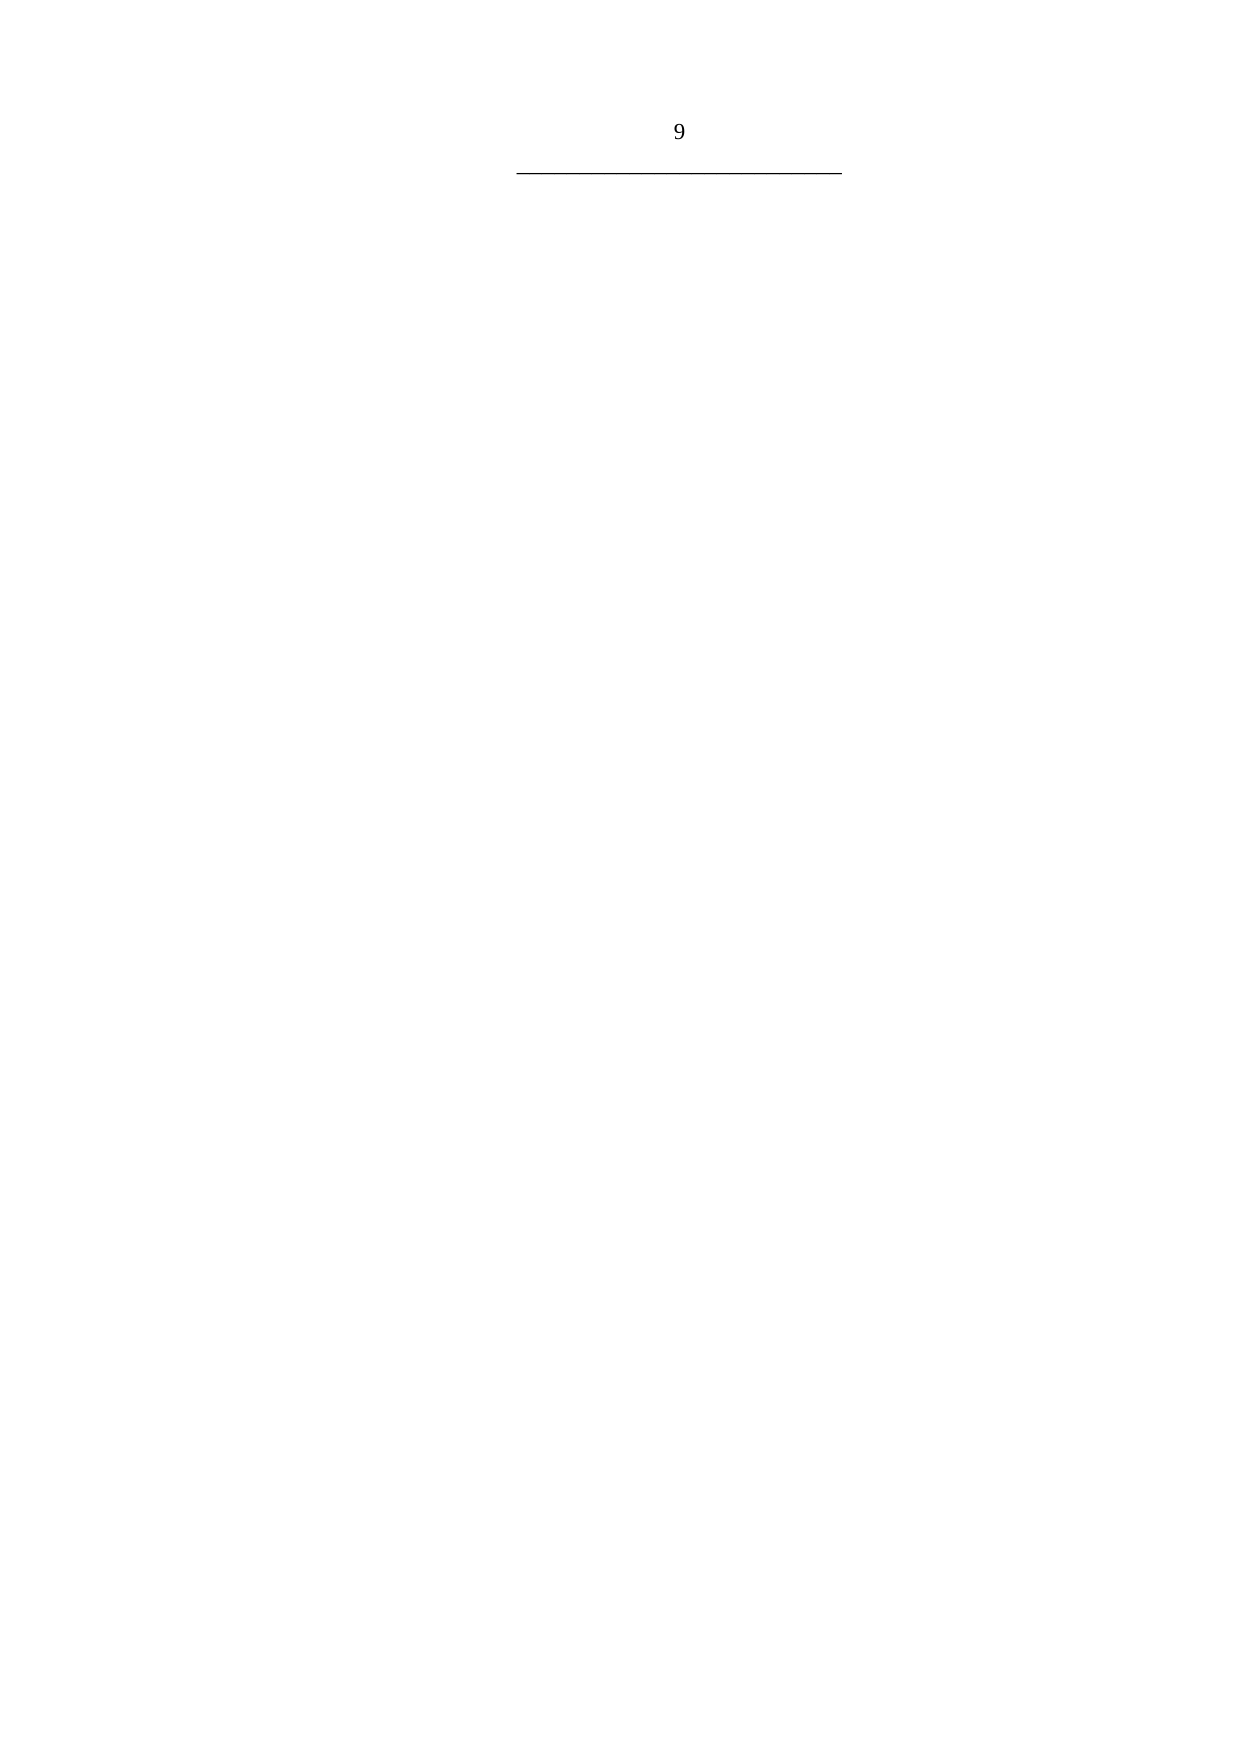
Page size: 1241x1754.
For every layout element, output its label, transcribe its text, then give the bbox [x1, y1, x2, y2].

subtitle __________________________ [177, 148, 1181, 176]
